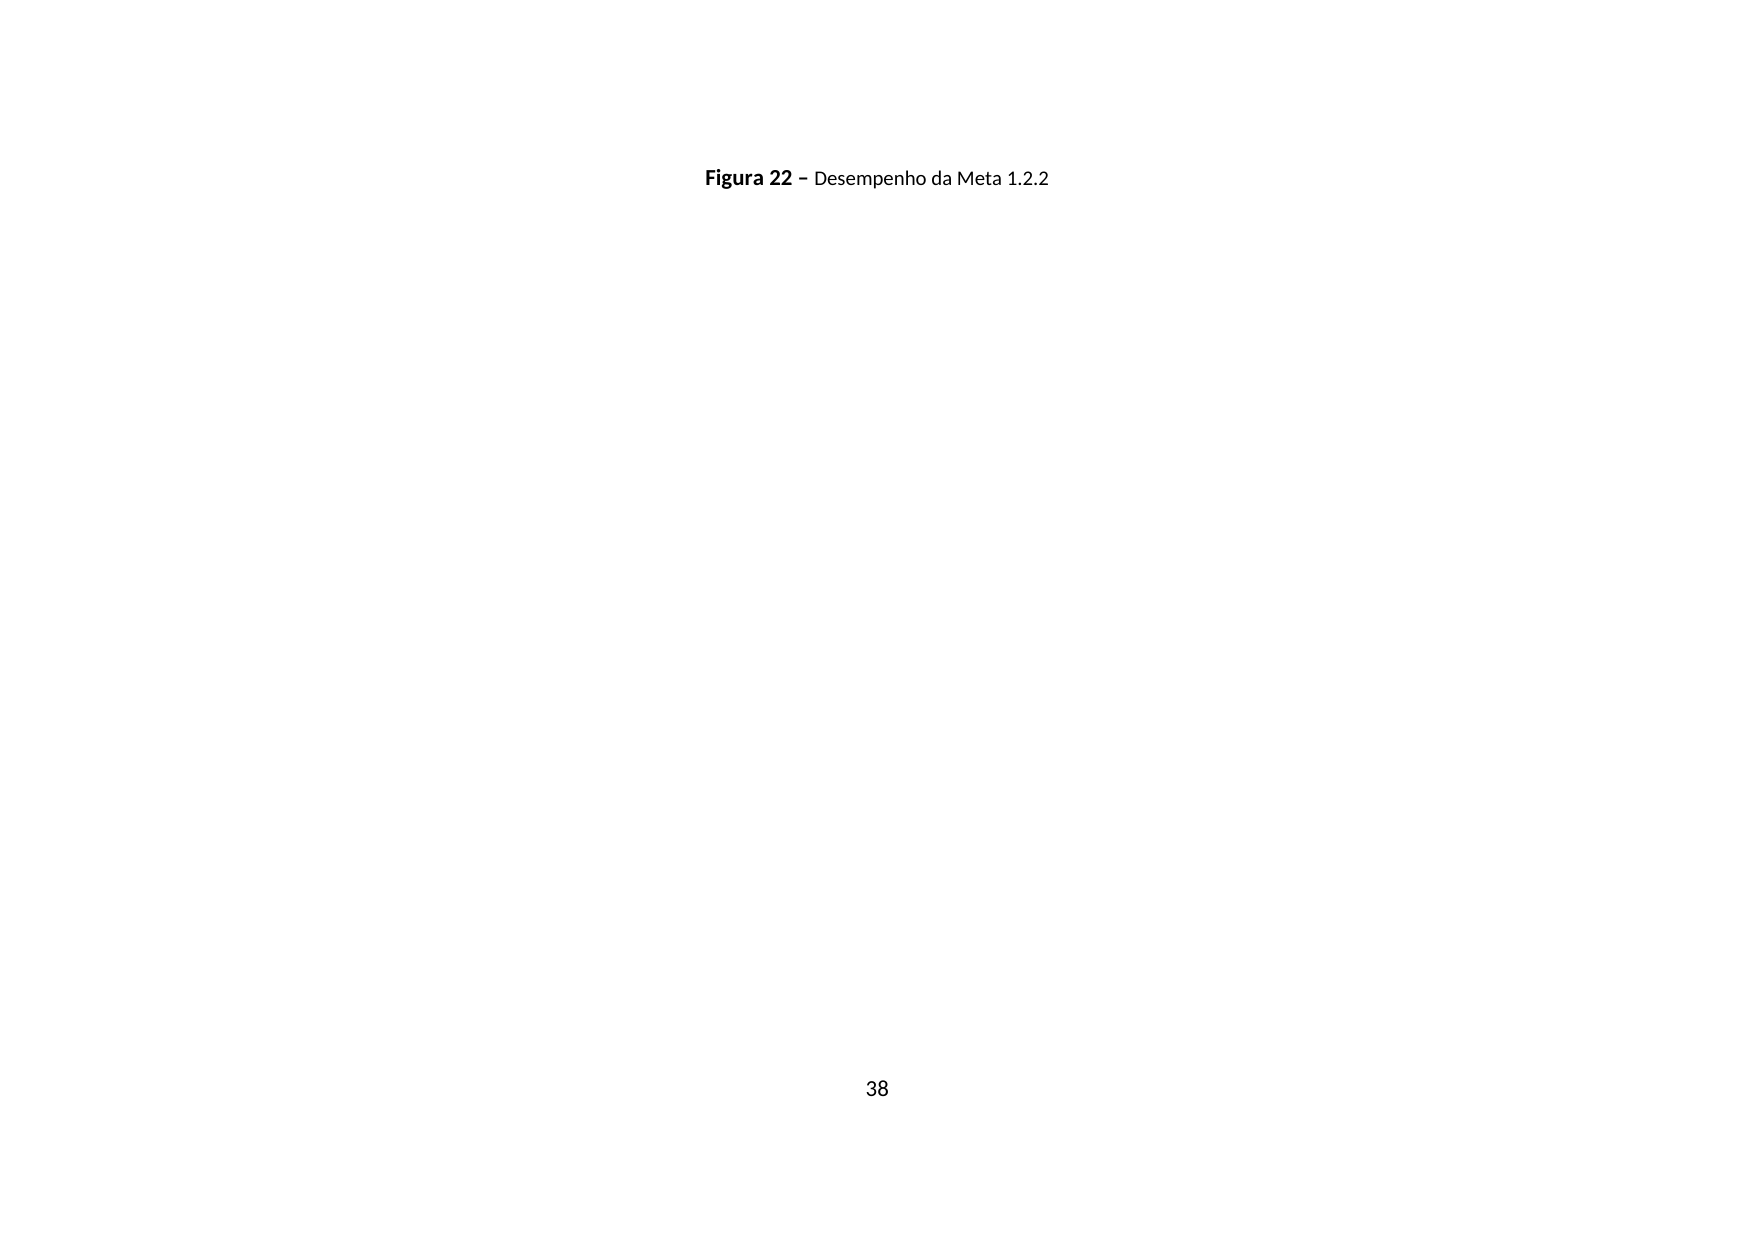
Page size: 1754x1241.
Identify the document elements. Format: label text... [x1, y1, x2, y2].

text Figura 22 – Desempenho da Meta 1.2.2 [150, 163, 1604, 191]
